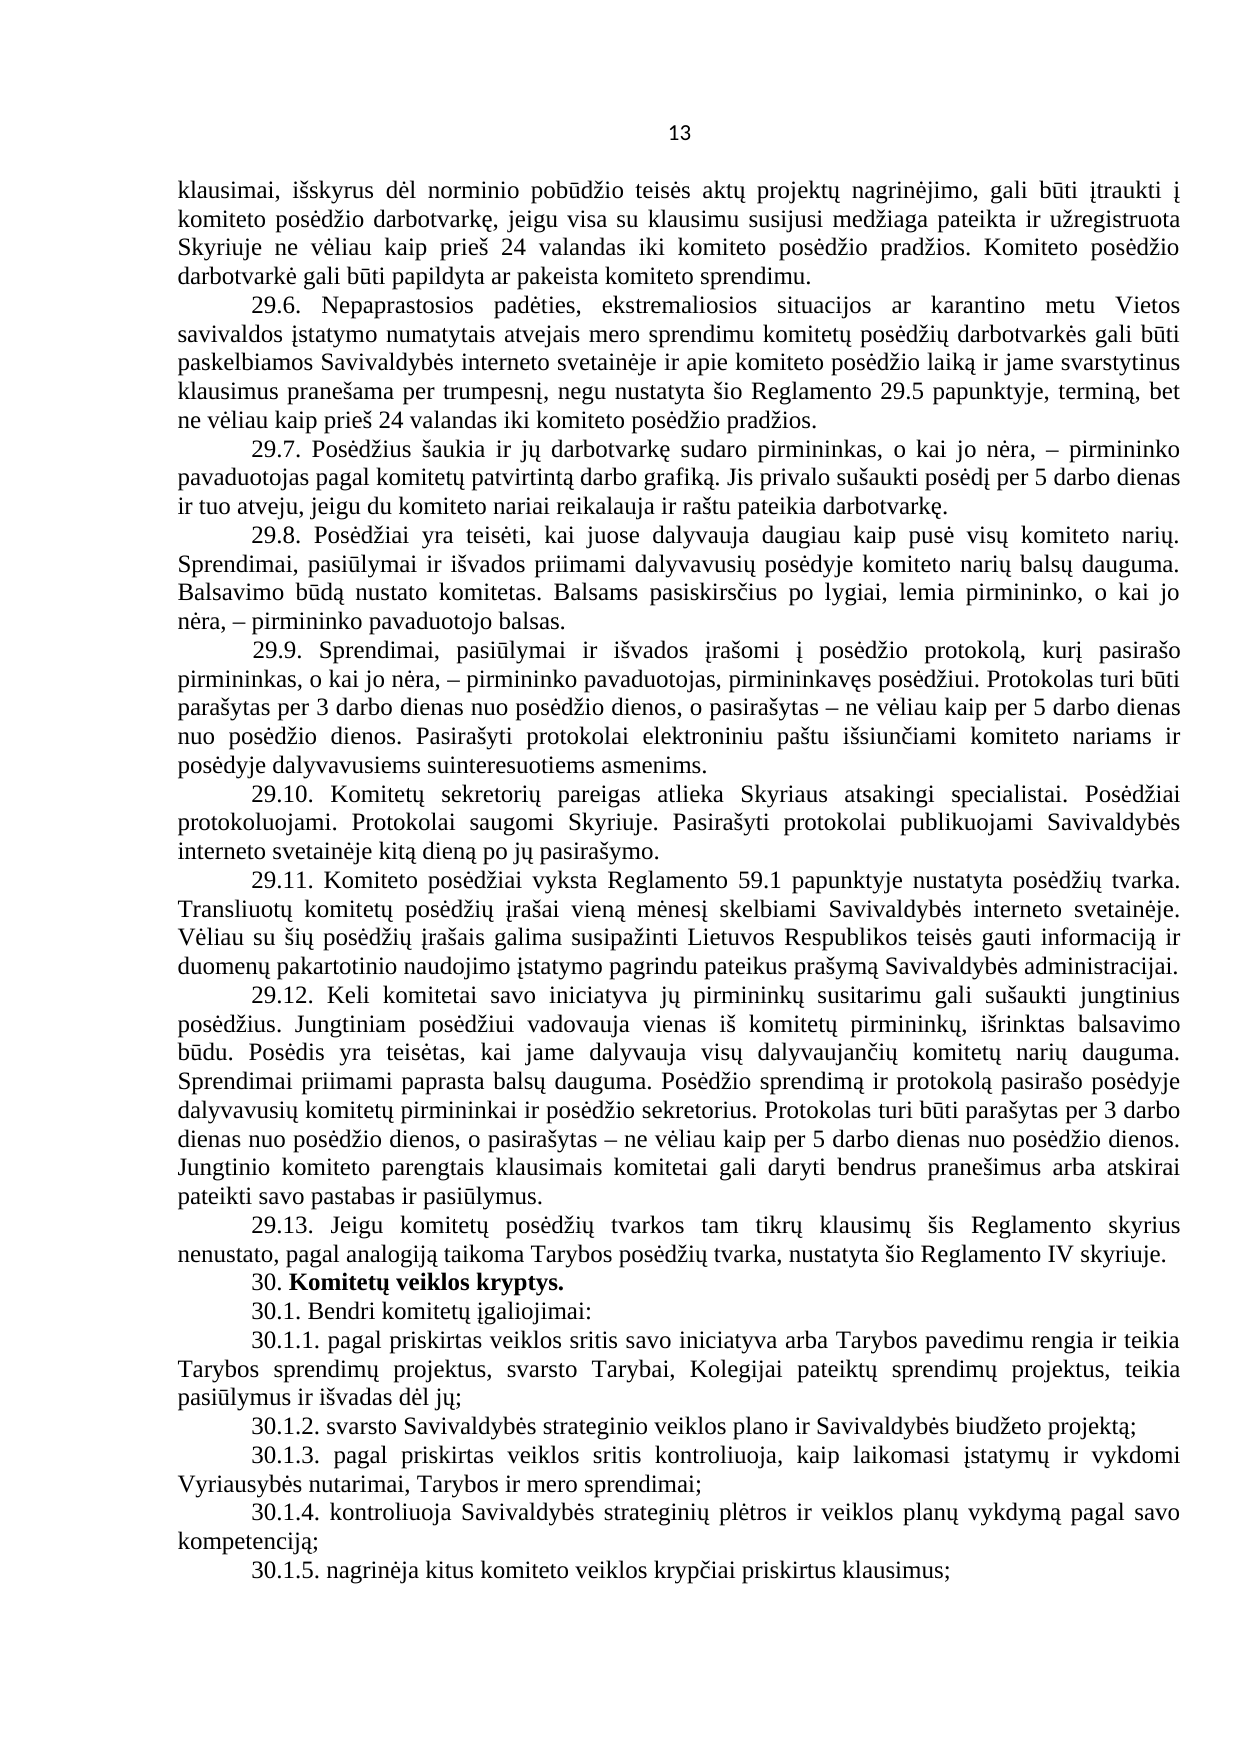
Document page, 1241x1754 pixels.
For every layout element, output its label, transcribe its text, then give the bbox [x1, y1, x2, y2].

text 30.1.5. nagrinėja kitus komiteto veiklos krypčiai priskirtus klausimus; [177, 1555, 1181, 1584]
text 29.8. Posėdžiai yra teisėti, kai juose dalyvauja daugiau kaip pusė visų komiteto narių. Sprendimai, pasiūlymai ir išvados priimami dalyvavusių posėdyje komiteto narių balsų dauguma. Balsavimo būdą nustato komitetas. Balsams pasiskirsčius po lygiai, lemia pirmininko, o kai jo nėra, – pirmininko pavaduotojo balsas. [177, 520, 1181, 635]
text 30.1.2. svarsto Savivaldybės strateginio veiklos plano ir Savivaldybės biudžeto projektą; [177, 1411, 1181, 1440]
text 30. Komitetų veiklos kryptys. [177, 1267, 1181, 1296]
text 30.1.1. pagal priskirtas veiklos sritis savo iniciatyva arba Tarybos pavedimu rengia ir teikia Tarybos sprendimų projektus, svarsto Tarybai, Kolegijai pateiktų sprendimų projektus, teikia pasiūlymus ir išvadas dėl jų; [177, 1325, 1181, 1411]
text 30.1.4. kontroliuoja Savivaldybės strateginių plėtros ir veiklos planų vykdymą pagal savo kompetenciją; [177, 1497, 1181, 1555]
text 30.1.3. pagal priskirtas veiklos sritis kontroliuoja, kaip laikomasi įstatymų ir vykdomi Vyriausybės nutarimai, Tarybos ir mero sprendimai; [177, 1440, 1181, 1497]
text 29.9. Sprendimai, pasiūlymai ir išvados įrašomi į posėdžio protokolą, kurį pasirašo pirmininkas, o kai jo nėra, – pirmininko pavaduotojas, pirmininkavęs posėdžiui. Protokolas turi būti parašytas per 3 darbo dienas nuo posėdžio dienos, o pasirašytas – ne vėliau kaip per 5 darbo dienas nuo posėdžio dienos. Pasirašyti protokolai elektroniniu paštu išsiunčiami komiteto nariams ir posėdyje dalyvavusiems suinteresuotiems asmenims. [177, 635, 1181, 779]
text 29.6. Nepaprastosios padėties, ekstremaliosios situacijos ar karantino metu Vietos savivaldos įstatymo numatytais atvejais mero sprendimu komitetų posėdžių darbotvarkės gali būti paskelbiamos Savivaldybės interneto svetainėje ir apie komiteto posėdžio laiką ir jame svarstytinus klausimus pranešama per trumpesnį, negu nustatyta šio Reglamento 29.5 papunktyje, terminą, bet ne vėliau kaip prieš 24 valandas iki komiteto posėdžio pradžios. [177, 290, 1181, 434]
text 29.13. Jeigu komitetų posėdžių tvarkos tam tikrų klausimų šis Reglamento skyrius nenustato, pagal analogiją taikoma Tarybos posėdžių tvarka, nustatyta šio Reglamento IV skyriuje. [177, 1210, 1181, 1267]
text 29.10. Komitetų sekretorių pareigas atlieka Skyriaus atsakingi specialistai. Posėdžiai protokoluojami. Protokolai saugomi Skyriuje. Pasirašyti protokolai publikuojami Savivaldybės interneto svetainėje kitą dieną po jų pasirašymo. [177, 779, 1181, 865]
text 29.11. Komiteto posėdžiai vyksta Reglamento 59.1 papunktyje nustatyta posėdžių tvarka. Transliuotų komitetų posėdžių įrašai vieną mėnesį skelbiami Savivaldybės interneto svetainėje. Vėliau su šių posėdžių įrašais galima susipažinti Lietuvos Respublikos teisės gauti informaciją ir duomenų pakartotinio naudojimo įstatymo pagrindu pateikus prašymą Savivaldybės administracijai. [177, 865, 1181, 980]
text 29.12. Keli komitetai savo iniciatyva jų pirmininkų susitarimu gali sušaukti jungtinius posėdžius. Jungtiniam posėdžiui vadovauja vienas iš komitetų pirmininkų, išrinktas balsavimo būdu. Posėdis yra teisėtas, kai jame dalyvauja visų dalyvaujančių komitetų narių dauguma. Sprendimai priimami paprasta balsų dauguma. Posėdžio sprendimą ir protokolą pasirašo posėdyje dalyvavusių komitetų pirmininkai ir posėdžio sekretorius. Protokolas turi būti parašytas per 3 darbo dienas nuo posėdžio dienos, o pasirašytas – ne vėliau kaip per 5 darbo dienas nuo posėdžio dienos. Jungtinio komiteto parengtais klausimais komitetai gali daryti bendrus pranešimus arba atskirai pateikti savo pastabas ir pasiūlymus. [177, 980, 1181, 1210]
text 30.1. Bendri komitetų įgaliojimai: [177, 1296, 1181, 1325]
text 29.7. Posėdžius šaukia ir jų darbotvarkę sudaro pirmininkas, o kai jo nėra, – pirmininko pavaduotojas pagal komitetų patvirtintą darbo grafiką. Jis privalo sušaukti posėdį per 5 darbo dienas ir tuo atveju, jeigu du komiteto nariai reikalauja ir raštu pateikia darbotvarkę. [177, 434, 1181, 520]
text klausimai, išskyrus dėl norminio pobūdžio teisės aktų projektų nagrinėjimo, gali būti įtraukti į komiteto posėdžio darbotvarkę, jeigu visa su klausimu susijusi medžiaga pateikta ir užregistruota Skyriuje ne vėliau kaip prieš 24 valandas iki komiteto posėdžio pradžios. Komiteto posėdžio darbotvarkė gali būti papildyta ar pakeista komiteto sprendimu. [177, 175, 1181, 290]
